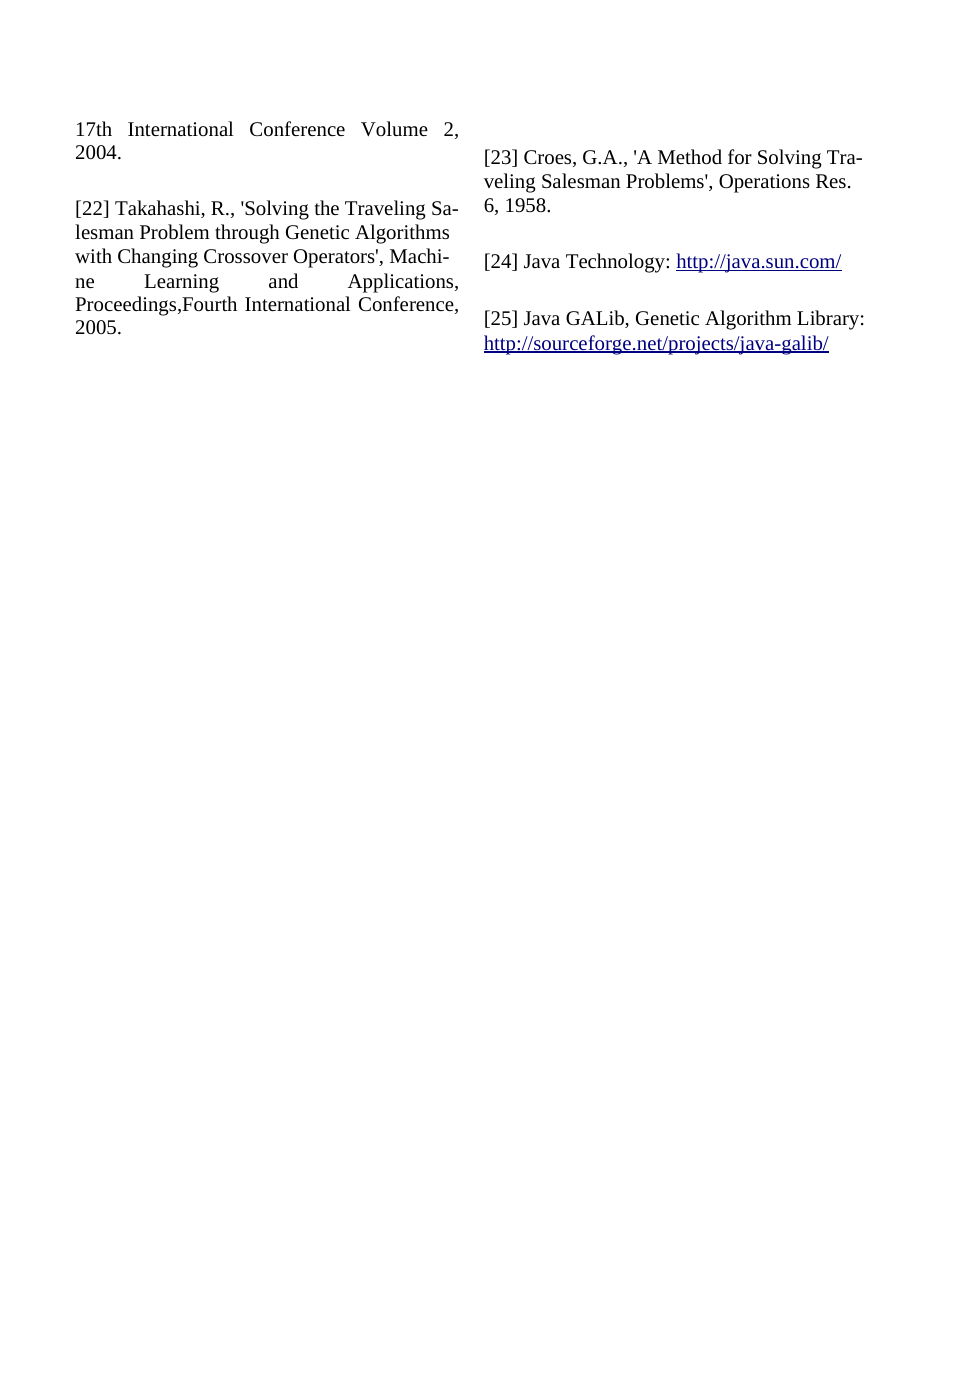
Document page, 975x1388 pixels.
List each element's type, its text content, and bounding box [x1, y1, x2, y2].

text [22] Takahashi, R., 'Solving the Traveling Sa- [75, 197, 459, 220]
text 6, 1958. [483, 194, 868, 217]
text ne Learning and Applications, Proceedings,Fourth International Conference, 2005. [75, 270, 459, 339]
text veling Salesman Problems', Operations Res. [483, 170, 868, 193]
text with Changing Crossover Operators', Machi- [75, 245, 459, 268]
text [24] Java Technology: http://java.sun.com/ [483, 250, 868, 273]
text lesman Problem through Genetic Algorithms [75, 221, 459, 244]
text [23] Croes, G.A., 'A Method for Solving Tra- [483, 146, 868, 169]
text 17th International Conference Volume 2, 2004. [75, 118, 459, 164]
text http://sourceforge.net/projects/java-galib/ [483, 331, 868, 354]
text [25] Java GALib, Genetic Algorithm Library: [483, 307, 868, 330]
